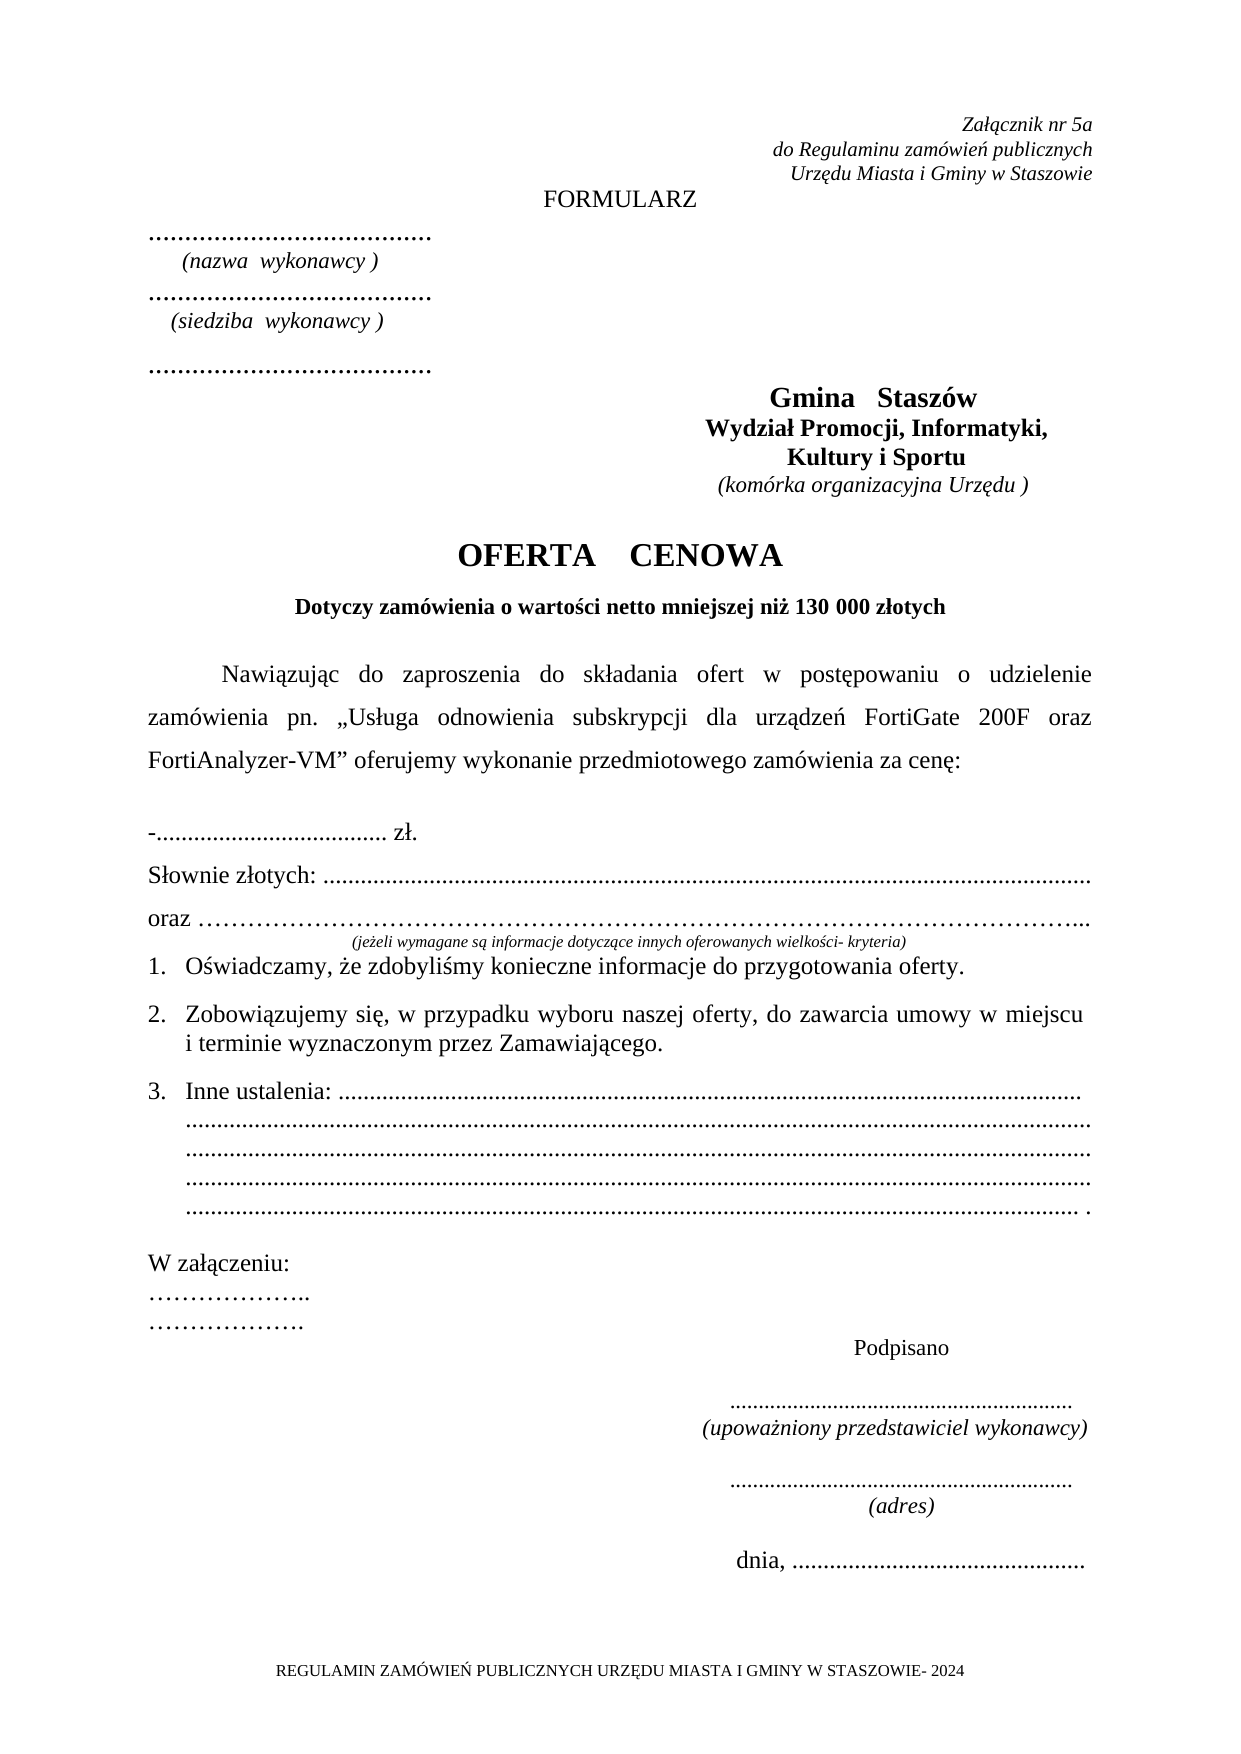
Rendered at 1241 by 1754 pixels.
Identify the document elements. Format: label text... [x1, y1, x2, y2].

text Słownie złotych: ........................................................................................................................... [148, 860, 1093, 889]
text oraz ……………………………………………………………………………………………... [148, 903, 1093, 932]
text Podpisano [710, 1334, 1093, 1361]
text -..................................... zł. [148, 817, 1093, 846]
text dnia, ............................................... [729, 1545, 1093, 1574]
text FORMULARZ [148, 184, 1093, 213]
text (komórka organizacyjna Urzędu ) [148, 471, 1093, 497]
text (siedziba wykonawcy ) [148, 307, 1093, 333]
list Oświadczamy, że zdobyliśmy konieczne informacje do przygotowania oferty. [148, 951, 1093, 980]
subtitle Urzędu Miasta i Gminy w Staszowie [148, 161, 1093, 184]
text Nawiązując do zaproszenia do składania ofert w postępowaniu o udzielenie zamówienia pn. „Usługa odnowienia subskrypcji dla urządzeń FortiGate 200F oraz FortiAnalyzer-VM” oferujemy wykonanie przedmiotowego zamówienia za cenę: [148, 659, 1093, 774]
text ………………. [148, 1306, 1093, 1334]
subtitle Gmina Staszów [148, 380, 1093, 413]
text (nazwa wykonawcy ) [148, 247, 1093, 273]
subtitle Dotyczy zamówienia o wartości netto mniejszej niż 130 000 złotych [148, 593, 1093, 619]
text Załącznik nr 5a [148, 112, 1093, 136]
text do Regulaminu zamówień publicznych [148, 136, 1093, 161]
text (upoważniony przedstawiciel wykonawcy) [148, 1413, 1093, 1440]
list Zobowiązujemy się, w przypadku wyboru naszej oferty, do zawarcia umowy w miejscu i terminie wyznaczonym przez Zamawiającego. [148, 999, 1093, 1057]
text ....................................... [148, 213, 1093, 247]
list Inne ustalenia: ....................................................................................................................... ................................................................................................................................................. ................................................................................................................................................. ................................................................................................................................................................................................................................................................................................ . [148, 1076, 1093, 1219]
subtitle OFERTA CENOWA [148, 536, 1093, 574]
text (adres) [710, 1493, 1093, 1519]
text Wydział Promocji, Informatyki, [148, 413, 1093, 442]
text Kultury i Sportu [148, 442, 1093, 471]
text ……………….. [148, 1277, 1093, 1306]
text ............................................................ [710, 1466, 1093, 1493]
text (jeżeli wymagane są informacje dotyczące innych oferowanych wielkości- kryteria) [148, 932, 1093, 951]
text ....................................... [148, 273, 1093, 307]
text ............................................................ [710, 1387, 1093, 1413]
subtitle ....................................... [148, 346, 1093, 380]
text W załączeniu: [148, 1248, 1093, 1277]
